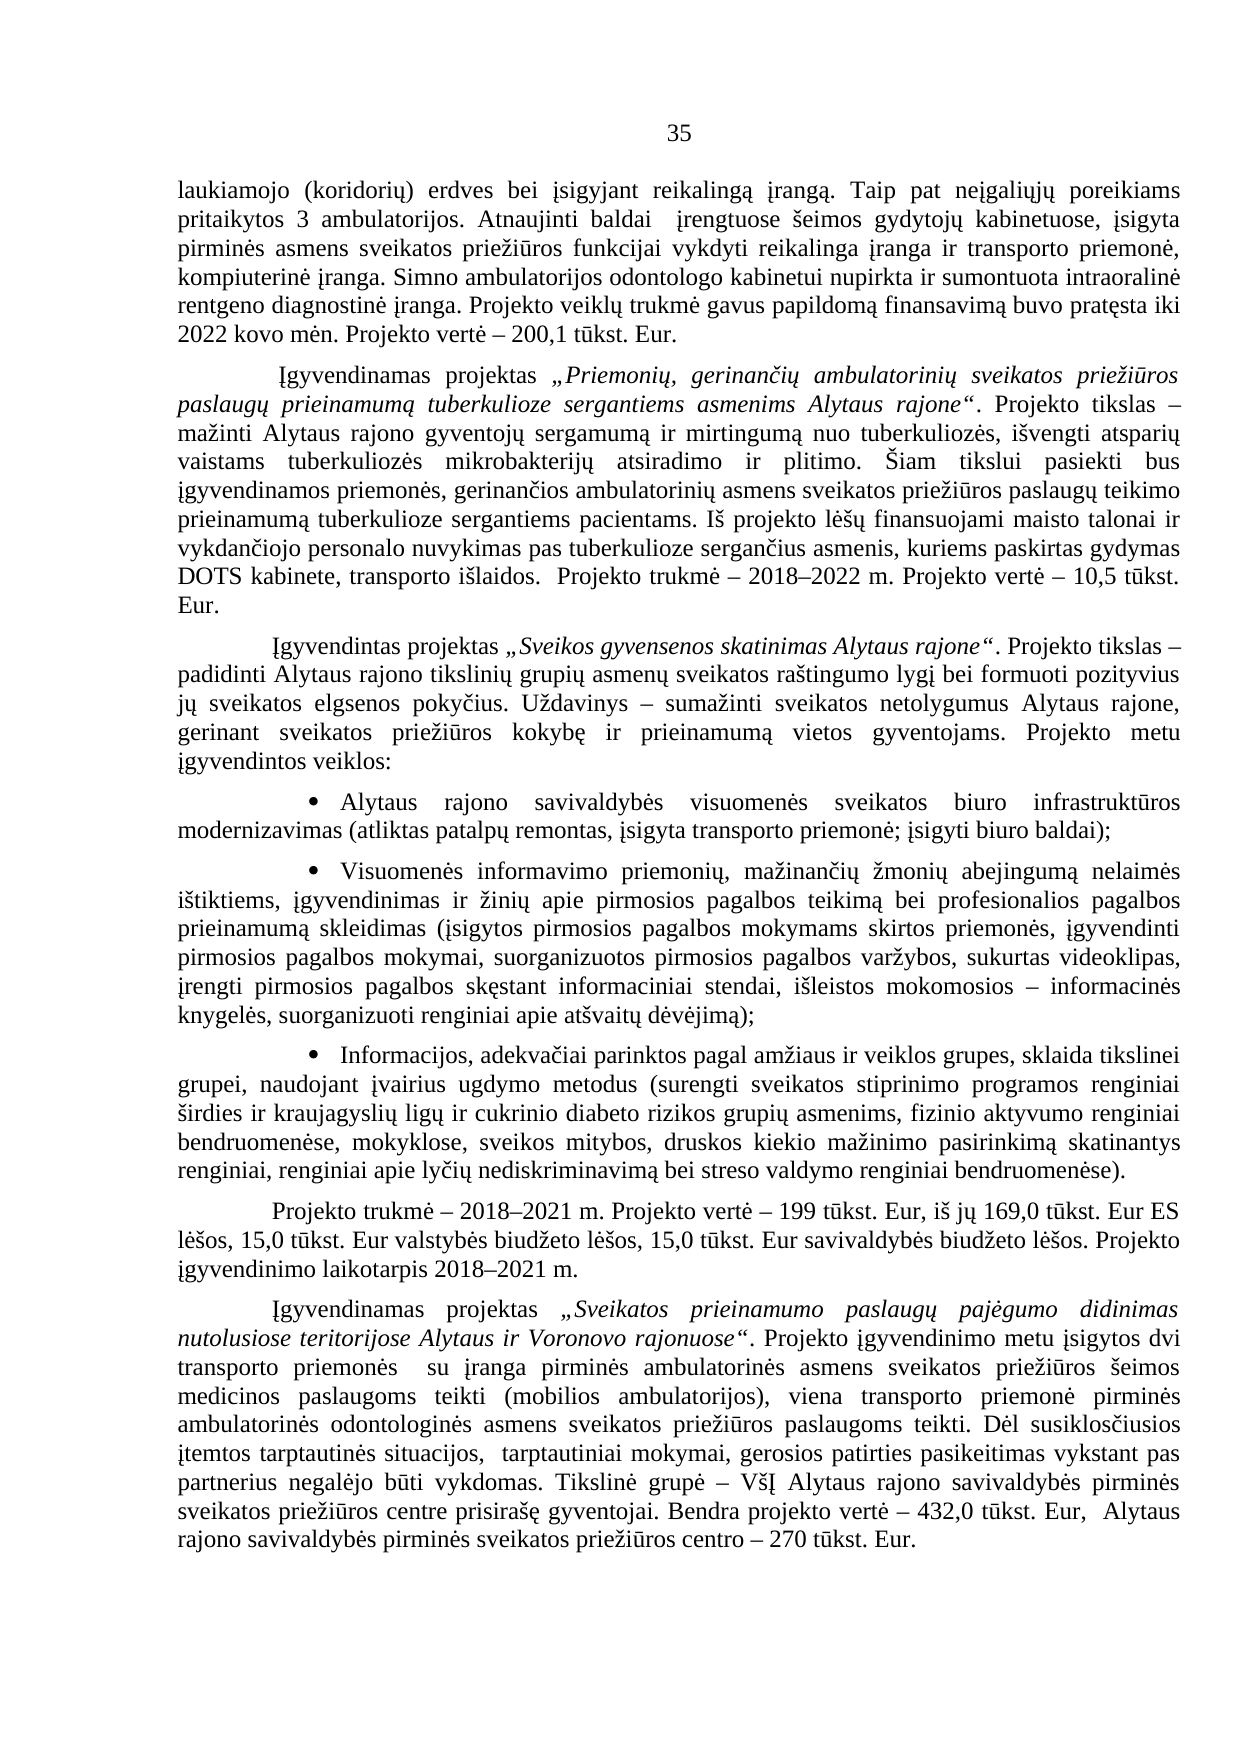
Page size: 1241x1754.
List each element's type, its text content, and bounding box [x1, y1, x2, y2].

text Įgyvendinamas projektas „Sveikatos prieinamumo paslaugų pajėgumo didinimas nutolusiose teritorijose Alytaus ir Voronovo rajonuose“. Projekto įgyvendinimo metu įsigytos dvi transporto priemonės su įranga pirminės ambulatorinės asmens sveikatos priežiūros šeimos medicinos paslaugoms teikti (mobilios ambulatorijos), viena transporto priemonė pirminės ambulatorinės odontologinės asmens sveikatos priežiūros paslaugoms teikti. Dėl susiklosčiusios įtemtos tarptautinės situacijos, tarptautiniai mokymai, gerosios patirties pasikeitimas vykstant pas partnerius negalėjo būti vykdomas. Tikslinė grupė – VšĮ Alytaus rajono savivaldybės pirminės sveikatos priežiūros centre prisirašę gyventojai. Bendra projekto vertė – 432,0 tūkst. Eur, Alytaus rajono savivaldybės pirminės sveikatos priežiūros centro – 270 tūkst. Eur. [177, 1294, 1181, 1553]
text Įgyvendinamas projektas „Priemonių, gerinančių ambulatorinių sveikatos priežiūros paslaugų prieinamumą tuberkulioze sergantiems asmenims Alytaus rajone“. Projekto tikslas – mažinti Alytaus rajono gyventojų sergamumą ir mirtingumą nuo tuberkuliozės, išvengti atsparių vaistams tuberkuliozės mikrobakterijų atsiradimo ir plitimo. Šiam tikslui pasiekti bus įgyvendinamos priemonės, gerinančios ambulatorinių asmens sveikatos priežiūros paslaugų teikimo prieinamumą tuberkulioze sergantiems pacientams. Iš projekto lėšų finansuojami maisto talonai ir vykdančiojo personalo nuvykimas pas tuberkulioze sergančius asmenis, kuriems paskirtas gydymas DOTS kabinete, transporto išlaidos. Projekto trukmė – 2018–2022 m. Projekto vertė – 10,5 tūkst. Eur. [177, 360, 1181, 619]
text Įgyvendintas projektas „Sveikos gyvensenos skatinimas Alytaus rajone“. Projekto tikslas – padidinti Alytaus rajono tikslinių grupių asmenų sveikatos raštingumo lygį bei formuoti pozityvius jų sveikatos elgsenos pokyčius. Uždavinys – sumažinti sveikatos netolygumus Alytaus rajone, gerinant sveikatos priežiūros kokybę ir prieinamumą vietos gyventojams. Projekto metu įgyvendintos veiklos: [177, 631, 1181, 774]
text  Visuomenės informavimo priemonių, mažinančių žmonių abejingumą nelaimės ištiktiems, įgyvendinimas ir žinių apie pirmosios pagalbos teikimą bei profesionalios pagalbos prieinamumą skleidimas (įsigytos pirmosios pagalbos mokymams skirtos priemonės, įgyvendinti pirmosios pagalbos mokymai, suorganizuotos pirmosios pagalbos varžybos, sukurtas videoklipas, įrengti pirmosios pagalbos skęstant informaciniai stendai, išleistos mokomosios – informacinės knygelės, suorganizuoti renginiai apie atšvaitų dėvėjimą); [177, 856, 1181, 1028]
text laukiamojo (koridorių) erdves bei įsigyjant reikalingą įrangą. Taip pat neįgaliųjų poreikiams pritaikytos 3 ambulatorijos. Atnaujinti baldai įrengtuose šeimos gydytojų kabinetuose, įsigyta pirminės asmens sveikatos priežiūros funkcijai vykdyti reikalinga įranga ir transporto priemonė, kompiuterinė įranga. Simno ambulatorijos odontologo kabinetui nupirkta ir sumontuota intraoralinė rentgeno diagnostinė įranga. Projekto veiklų trukmė gavus papildomą finansavimą buvo pratęsta iki 2022 kovo mėn. Projekto vertė – 200,1 tūkst. Eur. [177, 176, 1181, 348]
text Projekto trukmė – 2018–2021 m. Projekto vertė – 199 tūkst. Eur, iš jų 169,0 tūkst. Eur ES lėšos, 15,0 tūkst. Eur valstybės biudžeto lėšos, 15,0 tūkst. Eur savivaldybės biudžeto lėšos. Projekto įgyvendinimo laikotarpis 2018–2021 m. [177, 1196, 1181, 1282]
text  Alytaus rajono savivaldybės visuomenės sveikatos biuro infrastruktūros modernizavimas (atliktas patalpų remontas, įsigyta transporto priemonė; įsigyti biuro baldai); [177, 787, 1181, 844]
text  Informacijos, adekvačiai parinktos pagal amžiaus ir veiklos grupes, sklaida tikslinei grupei, naudojant įvairius ugdymo metodus (surengti sveikatos stiprinimo programos renginiai širdies ir kraujagyslių ligų ir cukrinio diabeto rizikos grupių asmenims, fizinio aktyvumo renginiai bendruomenėse, mokyklose, sveikos mitybos, druskos kiekio mažinimo pasirinkimą skatinantys renginiai, renginiai apie lyčių nediskriminavimą bei streso valdymo renginiai bendruomenėse). [177, 1041, 1181, 1184]
